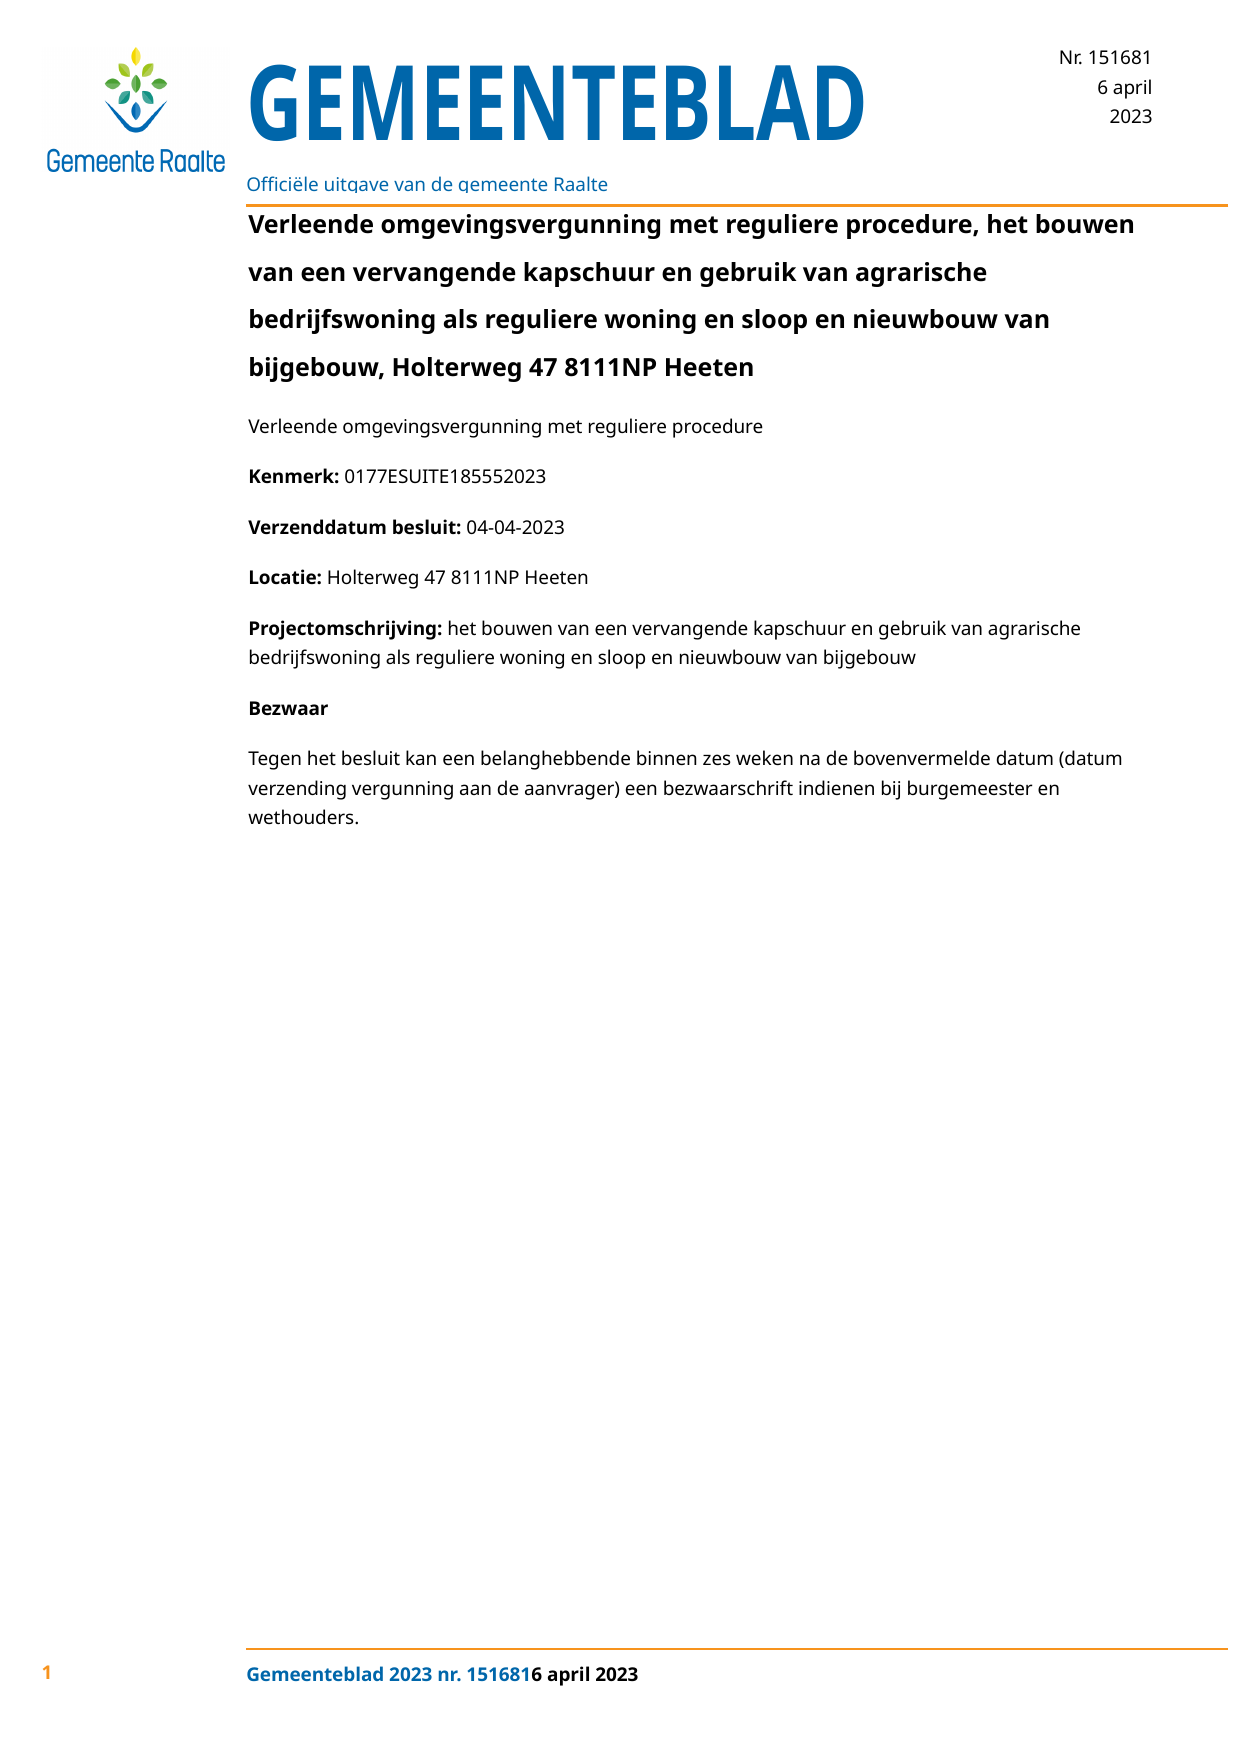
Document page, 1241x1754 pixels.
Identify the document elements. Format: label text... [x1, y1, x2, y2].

text Verleende omgevingsvergunning met reguliere procedure, het bouwen van een vervangende kapschuur en gebruik van agrarische bedrijfswoning als reguliere woning en sloop en nieuwbouw van bijgebouw, Holterweg 47 8111NP Heeten [248, 207, 1152, 384]
text Projectomschrijving: het bouwen van een vervangende kapschuur en gebruik van agrarische bedrijfswoning als reguliere woning en sloop en nieuwbouw van bijgebouw [248, 615, 1152, 670]
text Locatie: Holterweg 47 8111NP Heeten [248, 564, 1152, 590]
text Verzenddatum besluit: 04-04-2023 [248, 514, 1152, 540]
picture [41, 47, 231, 172]
text Kenmerk: 0177ESUITE185552023 [248, 463, 1152, 489]
text Verleende omgevingsvergunning met reguliere procedure [248, 413, 1152, 439]
text Tegen het besluit kan een belanghebbende binnen zes weken na de bovenvermelde datum (datum verzending vergunning aan de aanvrager) een bezwaarschrift indienen bij burgemeester en wethouders. [248, 745, 1152, 830]
text Bezwaar [248, 695, 1152, 721]
